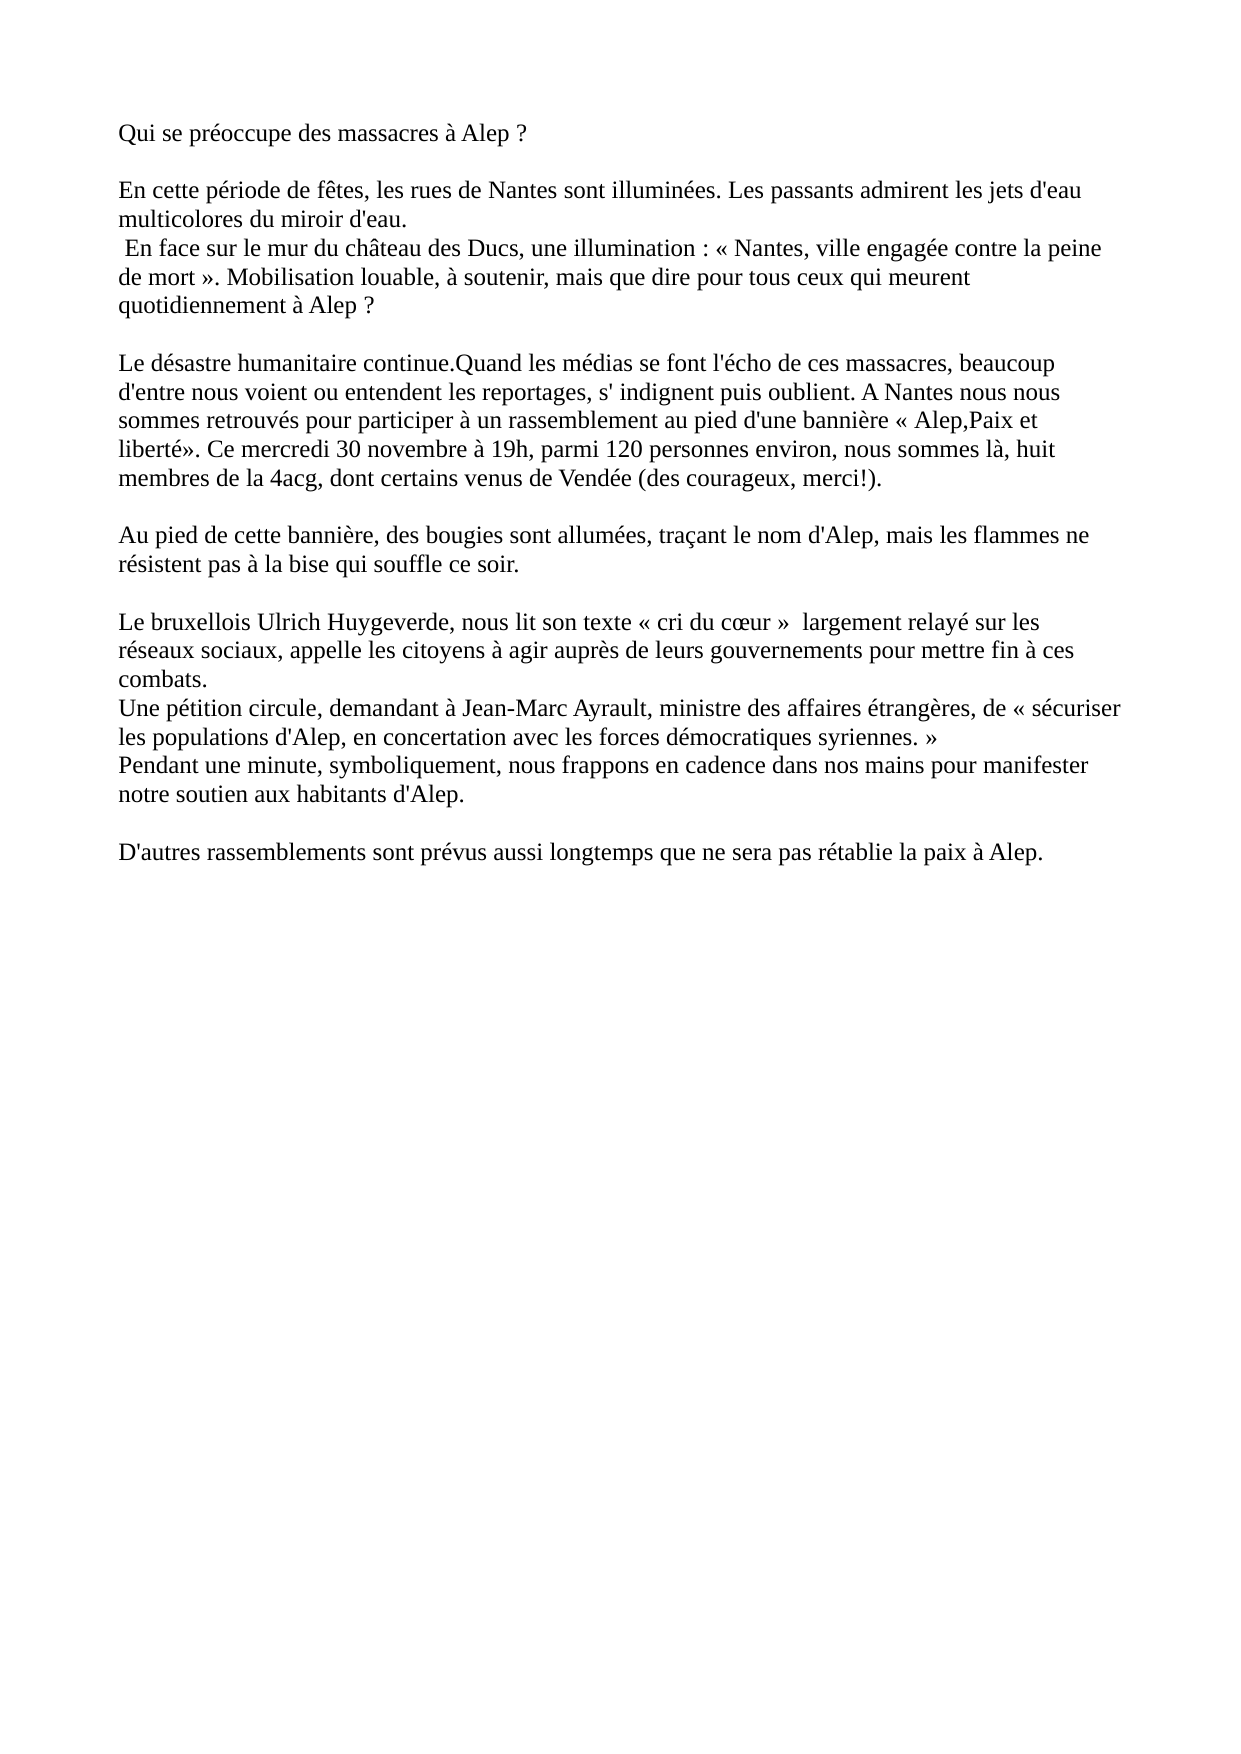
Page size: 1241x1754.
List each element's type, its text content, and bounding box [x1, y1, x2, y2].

text En cette période de fêtes, les rues de Nantes sont illuminées. Les passants admirent les jets d'eau multicolores du miroir d'eau. [118, 176, 1122, 233]
text Au pied de cette bannière, des bougies sont allumées, traçant le nom d'Alep, mais les flammes ne résistent pas à la bise qui souffle ce soir. [118, 521, 1122, 578]
text En face sur le mur du château des Ducs, une illumination : « Nantes, ville engagée contre la peine de mort ». Mobilisation louable, à soutenir, mais que dire pour tous ceux qui meurent quotidiennement à Alep ? [118, 233, 1122, 319]
text Le désastre humanitaire continue.Quand les médias se font l'écho de ces massacres, beaucoup d'entre nous voient ou entendent les reportages, s' indignent puis oublient. A Nantes nous nous sommes retrouvés pour participer à un rassemblement au pied d'une bannière « Alep,Paix et liberté». Ce mercredi 30 novembre à 19h, parmi 120 personnes environ, nous sommes là, huit membres de la 4acg, dont certains venus de Vendée (des courageux, merci!). [118, 348, 1122, 492]
text D'autres rassemblements sont prévus aussi longtemps que ne sera pas rétablie la paix à Alep. [118, 837, 1122, 866]
text Pendant une minute, symboliquement, nous frappons en cadence dans nos mains pour manifester notre soutien aux habitants d'Alep. [118, 751, 1122, 808]
text Une pétition circule, demandant à Jean-Marc Ayrault, ministre des affaires étrangères, de « sécuriser les populations d'Alep, en concertation avec les forces démocratiques syriennes. » [118, 693, 1122, 751]
text Qui se préoccupe des massacres à Alep ? [118, 118, 1122, 147]
text Le bruxellois Ulrich Huygeverde, nous lit son texte « cri du cœur » largement relayé sur les réseaux sociaux, appelle les citoyens à agir auprès de leurs gouvernements pour mettre fin à ces combats. [118, 607, 1122, 693]
